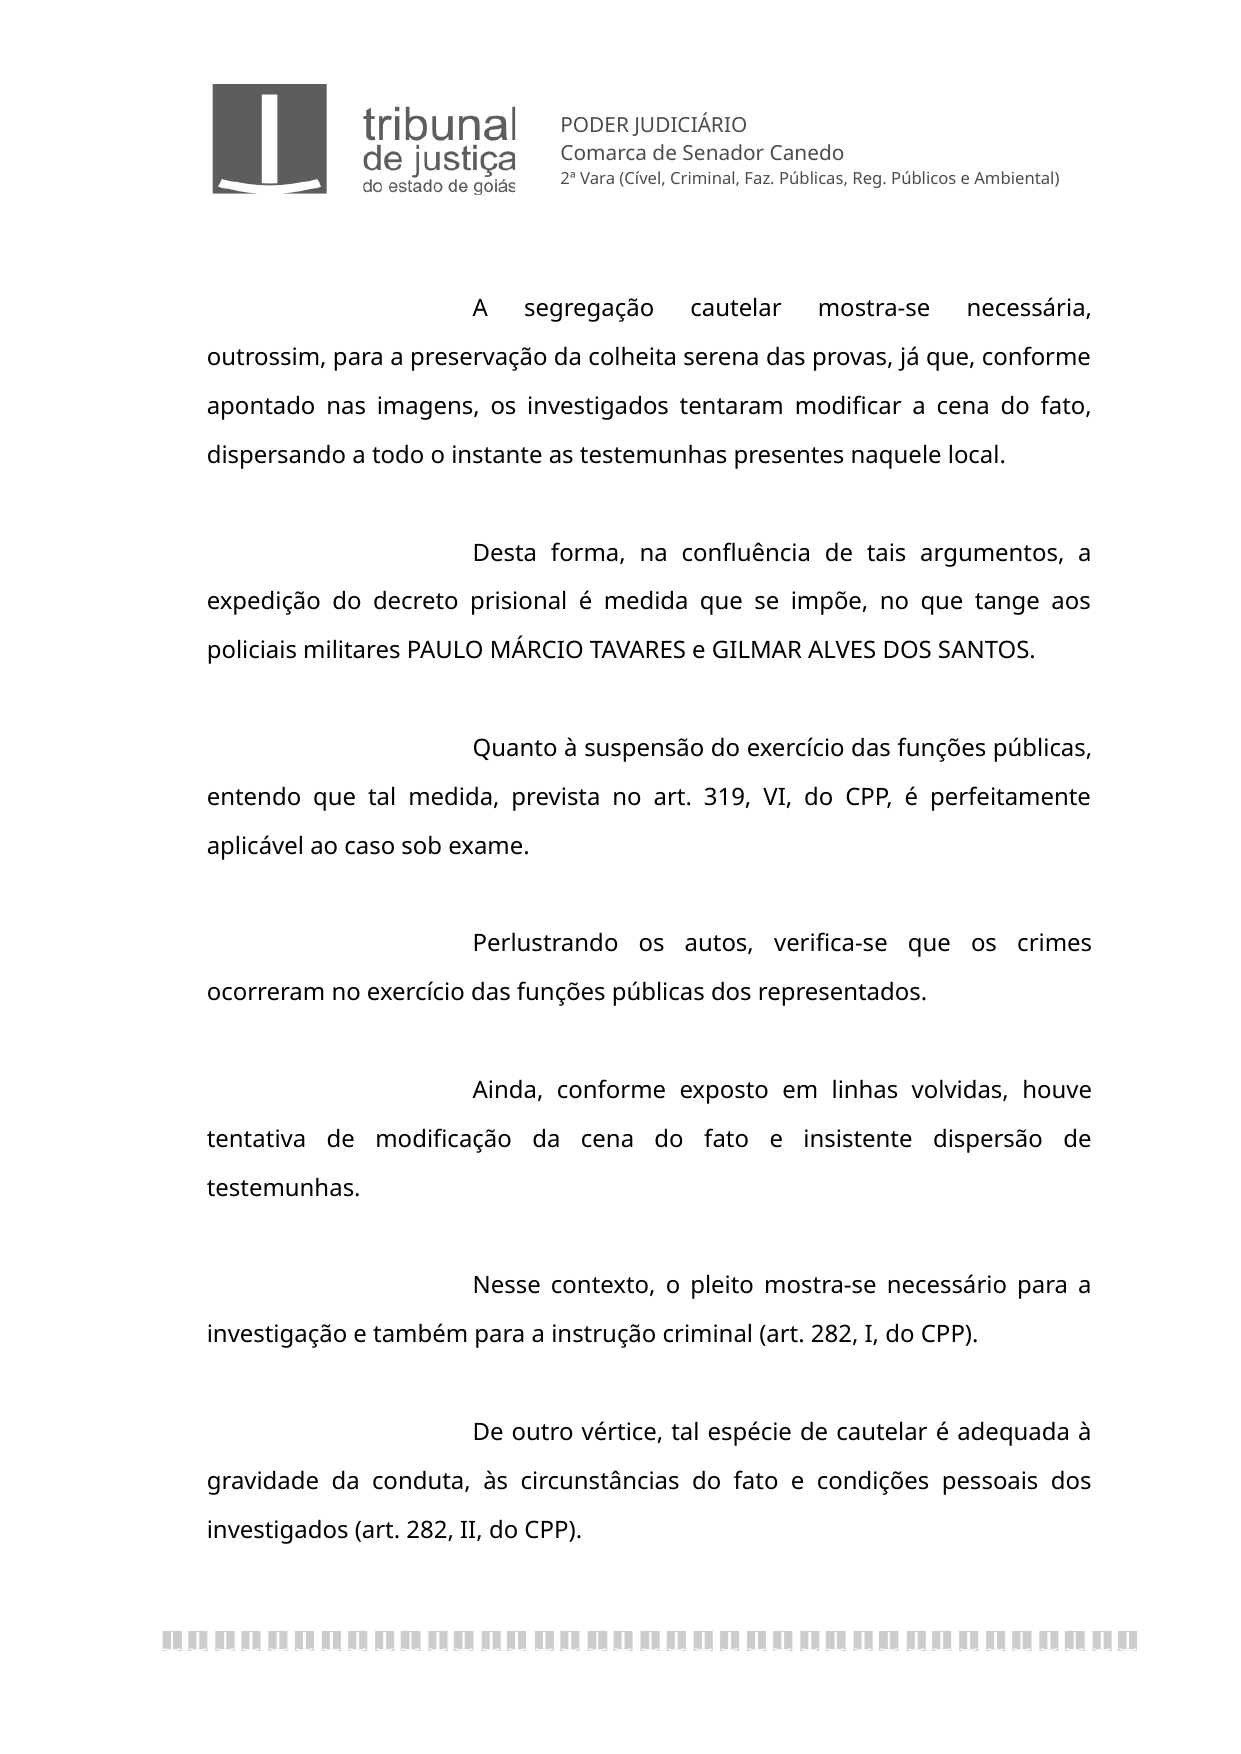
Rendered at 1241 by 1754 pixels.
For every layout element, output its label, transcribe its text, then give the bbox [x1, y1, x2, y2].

text Desta forma, na confluência de tais argumentos, a expedição do decreto prisional é medida que se impõe, no que tange aos policiais militares PAULO MÁRCIO TAVARES e GILMAR ALVES DOS SANTOS. [207, 535, 1093, 666]
text Nesse contexto, o pleito mostra-se necessário para a investigação e também para a instrução criminal (art. 282, I, do CPP). [207, 1268, 1093, 1349]
text Ainda, conforme exposto em linhas volvidas, houve tentativa de modificação da cena do fato e insistente dispersão de testemunhas. [207, 1073, 1093, 1203]
text Perlustrando os autos, verifica-se que os crimes ocorreram no exercício das funções públicas dos representados. [207, 926, 1093, 1008]
text Quanto à suspensão do exercício das funções públicas, entendo que tal medida, prevista no art. 319, VI, do CPP, é perfeitamente aplicável ao caso sob exame. [207, 731, 1093, 861]
text De outro vértice, tal espécie de cautelar é adequada à gravidade da conduta, às circunstâncias do fato e condições pessoais dos investigados (art. 282, II, do CPP). [207, 1415, 1093, 1545]
text A segregação cautelar mostra-se necessária, outrossim, para a preservação da colheita serena das provas, já que, conforme apontado nas imagens, os investigados tentaram modificar a cena do fato, dispersando a todo o instante as testemunhas presentes naquele local. [207, 291, 1093, 470]
